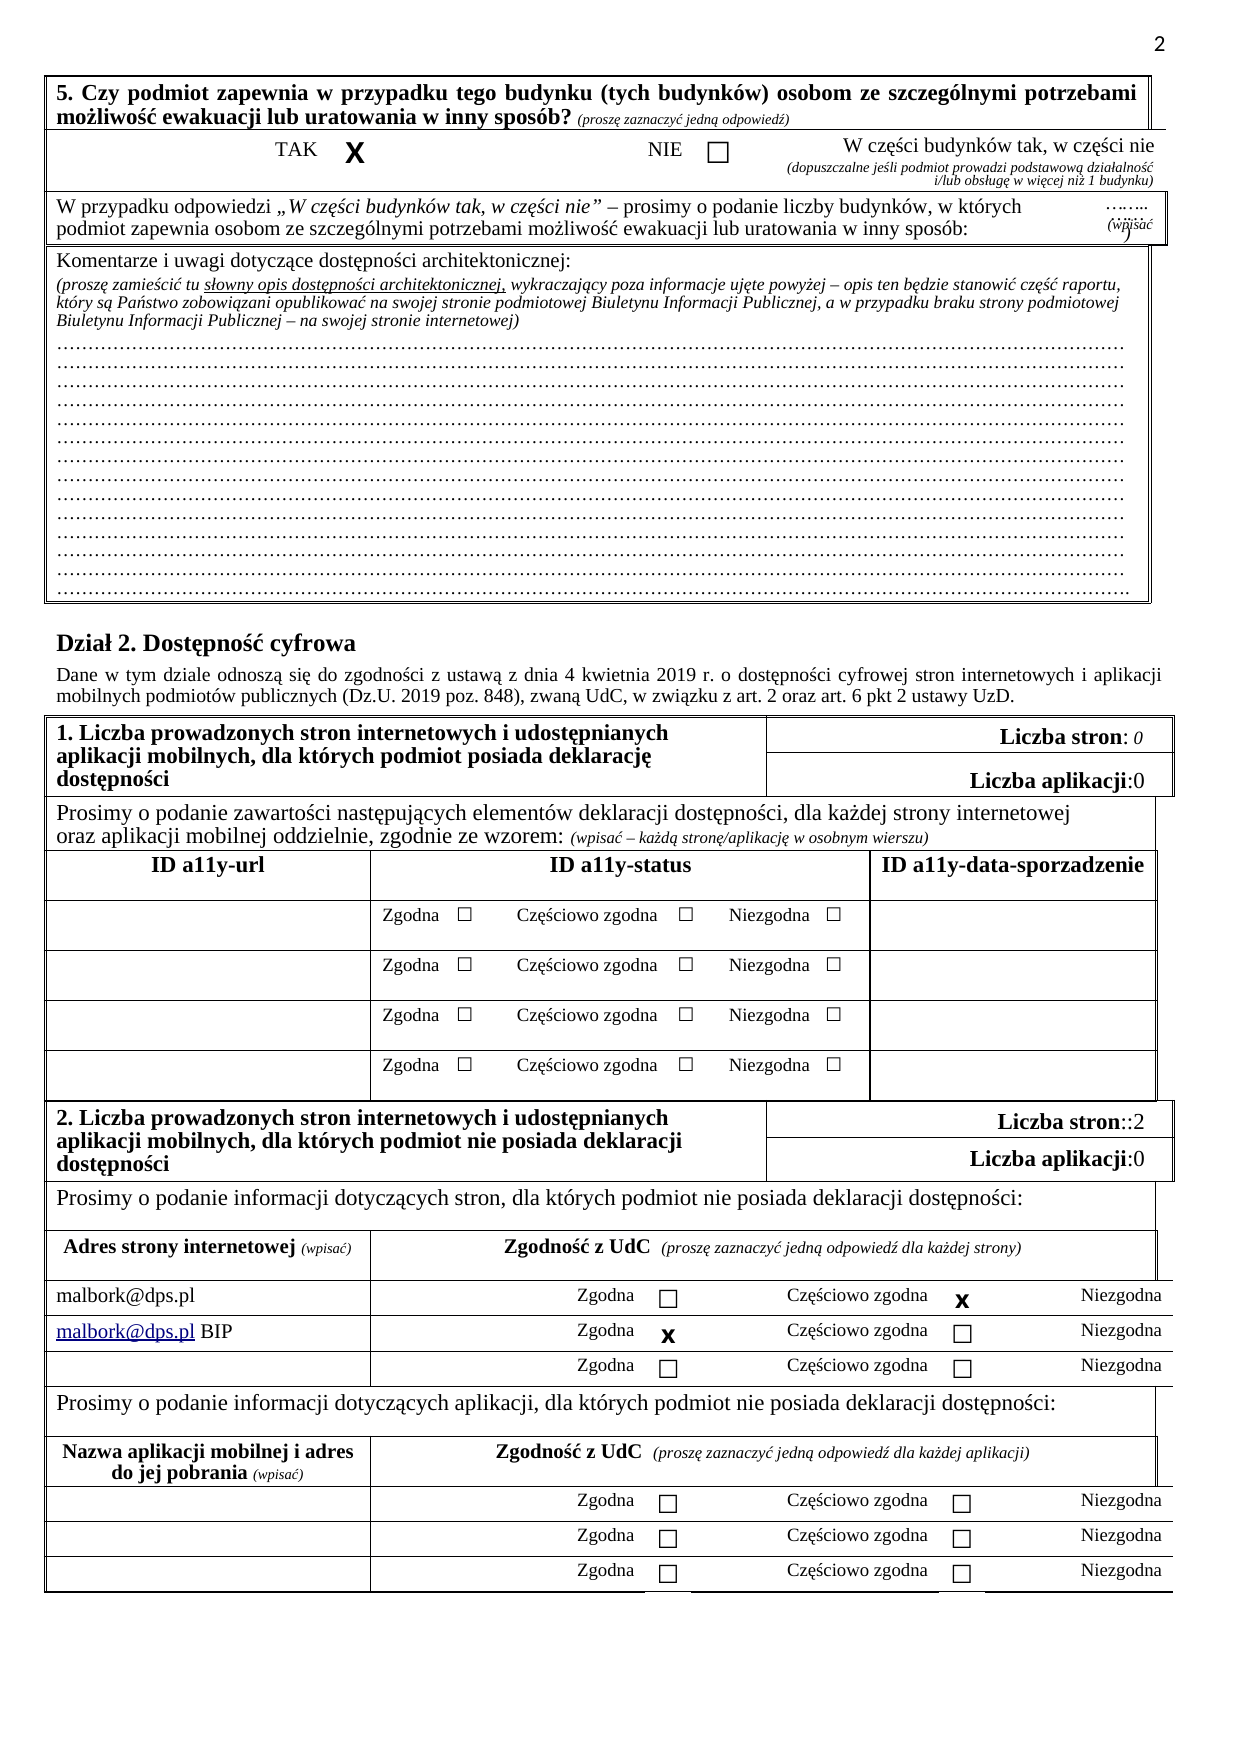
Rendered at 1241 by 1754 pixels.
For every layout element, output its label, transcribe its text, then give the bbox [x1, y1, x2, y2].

table_cell Niezgodna [985, 1557, 1173, 1591]
table_cell Niezgodna [985, 1316, 1173, 1351]
table_cell Zgodna ☐ Częściowo zgodna ☐ Niezgodna ☐ [371, 1001, 869, 1050]
table_cell x [939, 1281, 985, 1315]
table_cell ID a11y-data-sporzadzenie [871, 851, 1155, 900]
table_cell Niezgodna [985, 1352, 1173, 1386]
table_cell ID a11y-status [371, 851, 869, 900]
table_cell ………… (wpisać) [1156, 1138, 1172, 1181]
table_cell [47, 1352, 370, 1386]
table_cell 2. Liczba prowadzonych stron internetowych i udostępnianych aplikacji mobilnych, dla których podmiot nie posiada deklaracji dostępności [47, 1102, 766, 1181]
table_header [1152, 75, 1166, 129]
table_cell [47, 1522, 370, 1556]
table_cell Częściowo zgodna [691, 1522, 939, 1556]
table_cell ☐ [694, 130, 773, 191]
table_cell [47, 1051, 370, 1100]
table_cell [1156, 1182, 1173, 1230]
text Dane w tym dziale odnoszą się do zgodności z ustawą z dnia 4 kwietnia 2019 r. o dostępności cyfrowej stron internetowych i aplikacji mobilnych podmiotów publicznych (Dz.U. 2019 poz. 848), zwaną UdC, w związku z art. 2 oraz art. 6 pkt 2 ustawy UzD. [56, 663, 1165, 706]
table_cell Niezgodna [985, 1487, 1173, 1521]
table_cell Liczba aplikacji:0 [767, 753, 1156, 796]
table_cell [47, 1487, 370, 1521]
table_cell [1156, 1387, 1173, 1436]
table_cell [871, 901, 1155, 950]
table_cell ☐ [939, 1487, 985, 1521]
table_cell Zgodność z UdC (proszę zaznaczyć jedną odpowiedź dla każdej aplikacji) [371, 1437, 1155, 1486]
text Dział 2. Dostępność cyfrowa [56, 628, 1165, 657]
table_cell [1158, 1050, 1173, 1100]
table_cell ☐ [939, 1557, 985, 1591]
table_cell [1152, 246, 1166, 601]
table_cell [871, 951, 1155, 1000]
table_cell Prosimy o podanie zawartości następujących elementów deklaracji dostępności, dla każdej strony internetowej oraz aplikacji mobilnej oddzielnie, zgodnie ze wzorem: (wpisać – każdą stronę/aplikację w osobnym wierszu) [47, 797, 1155, 850]
table_cell ☐ [939, 1316, 985, 1351]
table_cell W przypadku odpowiedzi „W części budynków tak, w części nie” – prosimy o podanie liczby budynków, w których podmiot zapewnia osobom ze szczególnymi potrzebami możliwość ewakuacji lub uratowania w inny sposób: [47, 192, 1091, 244]
table_cell Zgodna ☐ Częściowo zgodna ☐ Niezgodna ☐ [371, 1051, 869, 1100]
table_cell [47, 1001, 370, 1050]
table_cell malbork@dps.pl BIP [47, 1316, 370, 1351]
table_cell TAK [47, 130, 334, 191]
table_cell Zgodna [371, 1316, 645, 1351]
table_cell [871, 1051, 1155, 1100]
table_cell ☐ [645, 1281, 691, 1315]
table_cell ☐ [645, 1487, 691, 1521]
table_cell Zgodna ☐ Częściowo zgodna ☐ Niezgodna ☐ [371, 951, 869, 1000]
table_cell ………… (wpisać) [1156, 753, 1172, 796]
table_cell Nazwa aplikacji mobilnej i adres do jej pobrania (wpisać) [47, 1437, 370, 1486]
table_cell Zgodna [371, 1522, 645, 1556]
table_header 5. Czy podmiot zapewnia w przypadku tego budynku (tych budynków) osobom ze szczególnymi potrzebami możliwość ewakuacji lub uratowania w inny sposób? (proszę zaznaczyć jedną odpowiedź) [47, 77, 1148, 129]
table_cell [47, 901, 370, 950]
table_cell [1158, 950, 1173, 1000]
table_cell [1156, 797, 1173, 850]
table_cell Adres strony internetowej (wpisać) [47, 1231, 370, 1280]
table_cell Zgodna ☐ Częściowo zgodna ☐ Niezgodna ☐ [371, 901, 869, 950]
table_header ………… (wpisać) [1156, 718, 1172, 752]
table_cell ☐ [939, 1522, 985, 1556]
table_cell NIE [408, 130, 693, 191]
table_header Liczba stron: 0 [767, 718, 1156, 752]
table_cell ☐ [939, 1352, 985, 1386]
table_cell Niezgodna [985, 1522, 1173, 1556]
table_cell [1158, 1436, 1173, 1486]
table_cell Zgodna [371, 1352, 645, 1386]
table_cell ………… (wpisać) [1156, 1101, 1172, 1137]
table_cell ☐ [645, 1557, 691, 1591]
table_cell [47, 951, 370, 1000]
table_cell ☐ [645, 1352, 691, 1386]
table_cell [1158, 1000, 1173, 1050]
table_header 1. Liczba prowadzonych stron internetowych i udostępnianych aplikacji mobilnych, dla których podmiot posiada deklarację dostępności [47, 718, 766, 796]
table_cell W części budynków tak, w części nie (dopuszczalne jeśli podmiot prowadzi podstawową działalność i/lub obsługę w więcej niż 1 budynku) [773, 130, 1166, 191]
table_cell Prosimy o podanie informacji dotyczących aplikacji, dla których podmiot nie posiada deklaracji dostępności: [47, 1387, 1155, 1436]
table_cell Częściowo zgodna [691, 1557, 939, 1591]
table_cell Częściowo zgodna [691, 1316, 939, 1351]
table_cell Zgodność z UdC (proszę zaznaczyć jedną odpowiedź dla każdej strony) [371, 1231, 1155, 1280]
table_cell [1158, 1230, 1173, 1280]
table_cell Zgodna [371, 1487, 645, 1521]
table_cell ID a11y-url [47, 851, 370, 900]
table_cell ☐ [645, 1522, 691, 1556]
table_cell Niezgodna [985, 1281, 1173, 1315]
table_cell x [645, 1316, 691, 1351]
table_cell X [334, 130, 407, 191]
table_cell Częściowo zgodna [691, 1352, 939, 1386]
table_cell [871, 1001, 1155, 1050]
table_cell [47, 1557, 370, 1591]
table_cell Częściowo zgodna [691, 1281, 939, 1315]
table_cell malbork@dps.pl [47, 1281, 370, 1315]
table_cell ……..…… (wpisać) [1091, 192, 1165, 244]
table_cell Liczba aplikacji:0 [767, 1138, 1156, 1181]
table_cell Komentarze i uwagi dotyczące dostępności architektonicznej: (proszę zamieścić tu słowny opis dostępności architektonicznej, wykraczający poza informacje ujęte powyżej – opis ten będzie stanowić część raportu, który są Państwo zobowiązani opublikować na swojej stronie podmiotowej Biuletynu Informacji Publicznej, a w przypadku braku strony podmiotowej Biuletynu Informacji Publicznej – na swojej stronie internetowej) ………………………………………………………………………………………………………………………………………………………………………………………………………………………………………………………………………………………………………………………………………………………………………………………………………………………………………………………………………………………………………………………………………………………………………………………………………………………………………………………………………………………………………………………………………………………………………………………………………………………………………………………………………………………………………………………………………………………………………………………………………………………………………………………………………………………………………………………………………………………………………………………………………………………………………………………………………………………………………………………………………………………………………………………………………………………………………………………………………………………………………………………………………………………………………………………………………………………………………………………………………………………………………………………………………………………………………………………………………………………………………………………………………………………………………………………………………………………………………………………………………………………………………………………………………………………………………………………………………………………………………………………………………………. [47, 247, 1148, 601]
table_cell [1158, 900, 1173, 950]
table_cell Liczba stron::2 [767, 1102, 1156, 1137]
table_cell Prosimy o podanie informacji dotyczących stron, dla których podmiot nie posiada deklaracji dostępności: [47, 1182, 1155, 1230]
table_cell Częściowo zgodna [691, 1487, 939, 1521]
table_cell Zgodna [371, 1281, 645, 1315]
table_cell [1158, 850, 1173, 900]
table_cell Zgodna [371, 1557, 645, 1591]
